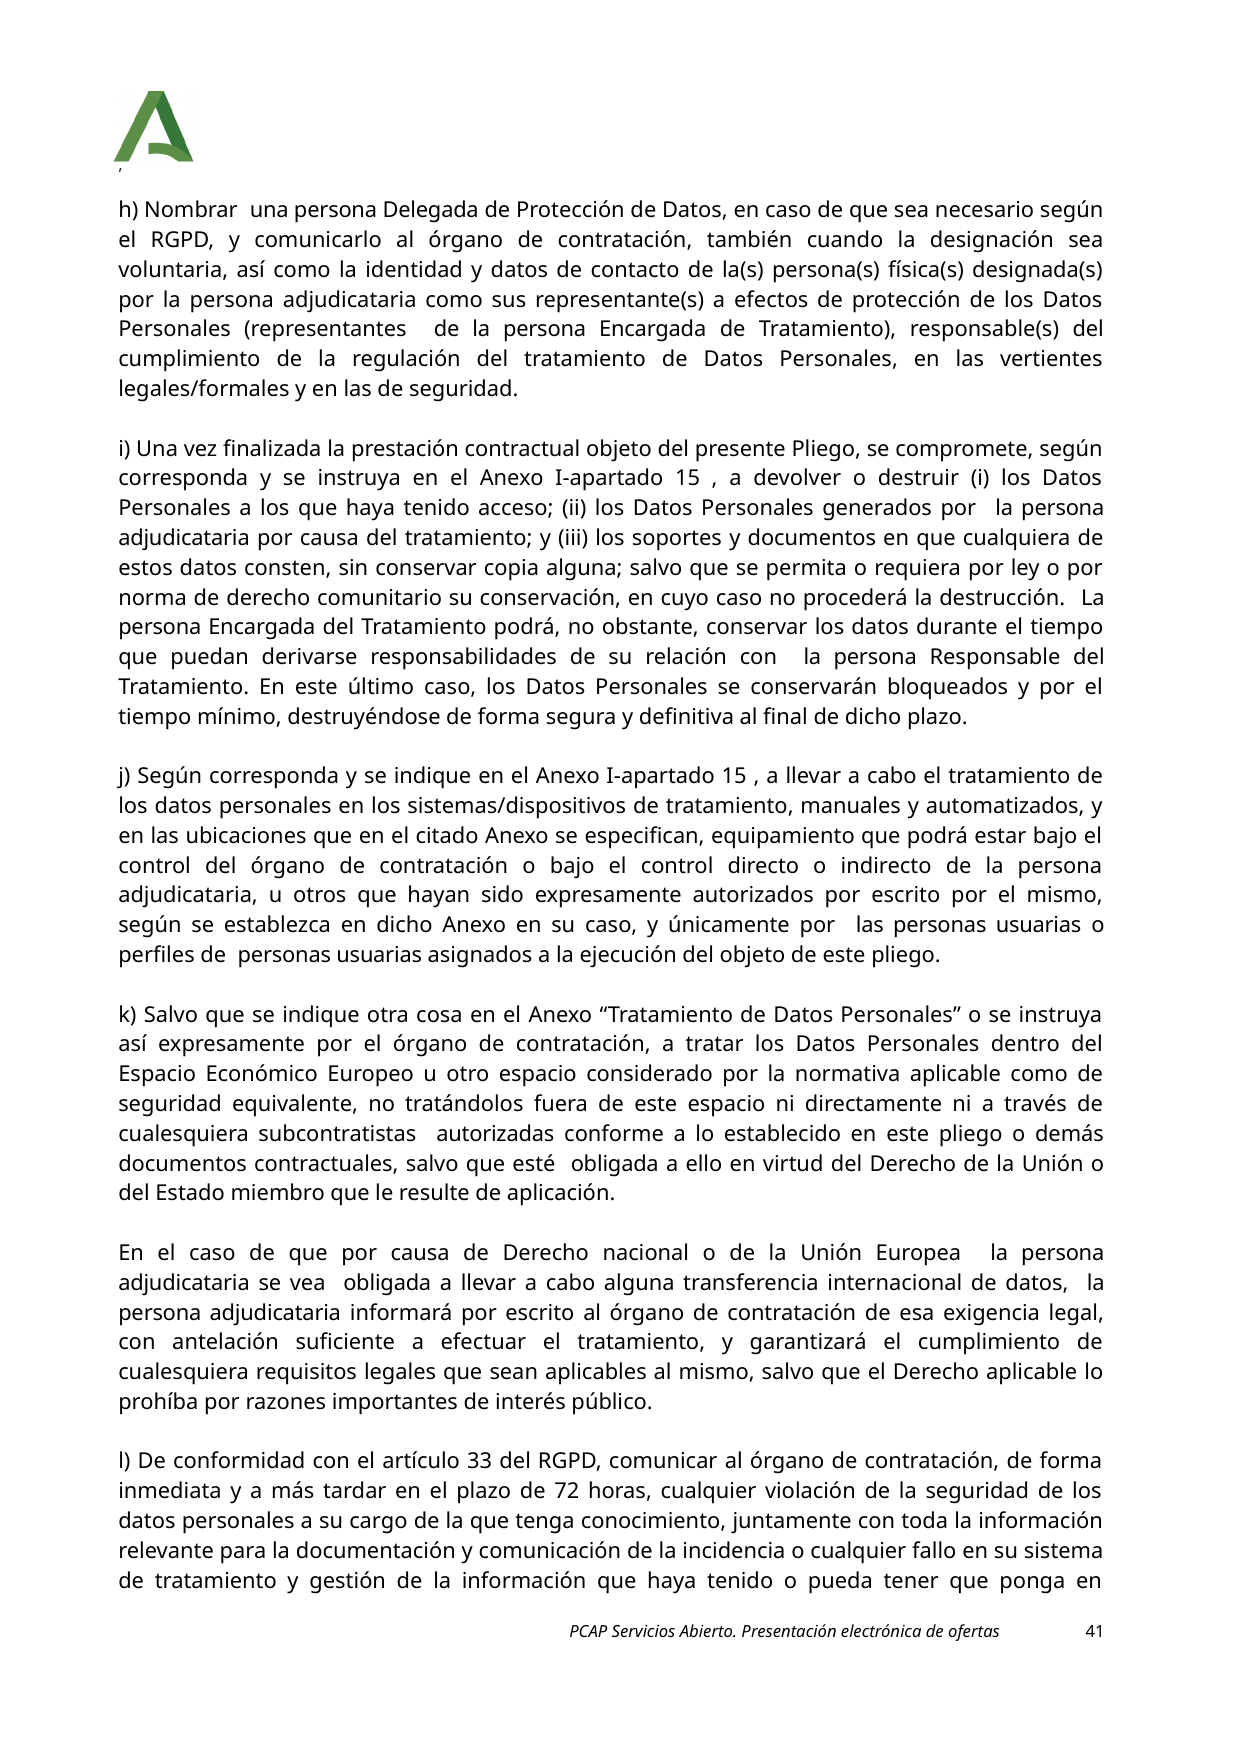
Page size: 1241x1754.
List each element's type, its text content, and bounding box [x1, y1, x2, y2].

picture [109, 86, 198, 166]
text i) Una vez finalizada la prestación contractual objeto del presente Pliego, se compromete, según corresponda y se instruya en el Anexo I-apartado 15 , a devolver o destruir (i) los Datos Personales a los que haya tenido acceso; (ii) los Datos Personales generados por la persona adjudicataria por causa del tratamiento; y (iii) los soportes y documentos en que cualquiera de estos datos consten, sin conservar copia alguna; salvo que se permita o requiera por ley o por norma de derecho comunitario su conservación, en cuyo caso no procederá la destrucción. La persona Encargada del Tratamiento podrá, no obstante, conservar los datos durante el tiempo que puedan derivarse responsabilidades de su relación con la persona Responsable del Tratamiento. En este último caso, los Datos Personales se conservarán bloqueados y por el tiempo mínimo, destruyéndose de forma segura y definitiva al final de dicho plazo. [118, 433, 1104, 731]
text k) Salvo que se indique otra cosa en el Anexo “Tratamiento de Datos Personales” o se instruya así expresamente por el órgano de contratación, a tratar los Datos Personales dentro del Espacio Económico Europeo u otro espacio considerado por la normativa aplicable como de seguridad equivalente, no tratándolos fuera de este espacio ni directamente ni a través de cualesquiera subcontratistas autorizadas conforme a lo establecido en este pliego o demás documentos contractuales, salvo que esté obligada a ello en virtud del Derecho de la Unión o del Estado miembro que le resulte de aplicación. [118, 999, 1104, 1207]
text En el caso de que por causa de Derecho nacional o de la Unión Europea la persona adjudicataria se vea obligada a llevar a cabo alguna transferencia internacional de datos, la persona adjudicataria informará por escrito al órgano de contratación de esa exigencia legal, con antelación suficiente a efectuar el tratamiento, y garantizará el cumplimiento de cualesquiera requisitos legales que sean aplicables al mismo, salvo que el Derecho aplicable lo prohíba por razones importantes de interés público. [118, 1237, 1104, 1416]
text j) Según corresponda y se indique en el Anexo I-apartado 15 , a llevar a cabo el tratamiento de los datos personales en los sistemas/dispositivos de tratamiento, manuales y automatizados, y en las ubicaciones que en el citado Anexo se especifican, equipamiento que podrá estar bajo el control del órgano de contratación o bajo el control directo o indirecto de la persona adjudicataria, u otros que hayan sido expresamente autorizados por escrito por el mismo, según se establezca en dicho Anexo en su caso, y únicamente por las personas usuarias o perfiles de personas usuarias asignados a la ejecución del objeto de este pliego. [118, 760, 1104, 969]
text l) De conformidad con el artículo 33 del RGPD, comunicar al órgano de contratación, de forma inmediata y a más tardar en el plazo de 72 horas, cualquier violación de la seguridad de los datos personales a su cargo de la que tenga conocimiento, juntamente con toda la información relevante para la documentación y comunicación de la incidencia o cualquier fallo en su sistema de tratamiento y gestión de la información que haya tenido o pueda tener que ponga en [118, 1446, 1104, 1594]
text h) Nombrar una persona Delegada de Protección de Datos, en caso de que sea necesario según el RGPD, y comunicarlo al órgano de contratación, también cuando la designación sea voluntaria, así como la identidad y datos de contacto de la(s) persona(s) física(s) designada(s) por la persona adjudicataria como sus representante(s) a efectos de protección de los Datos Personales (representantes de la persona Encargada de Tratamiento), responsable(s) del cumplimiento de la regulación del tratamiento de Datos Personales, en las vertientes legales/formales y en las de seguridad. [118, 194, 1104, 403]
